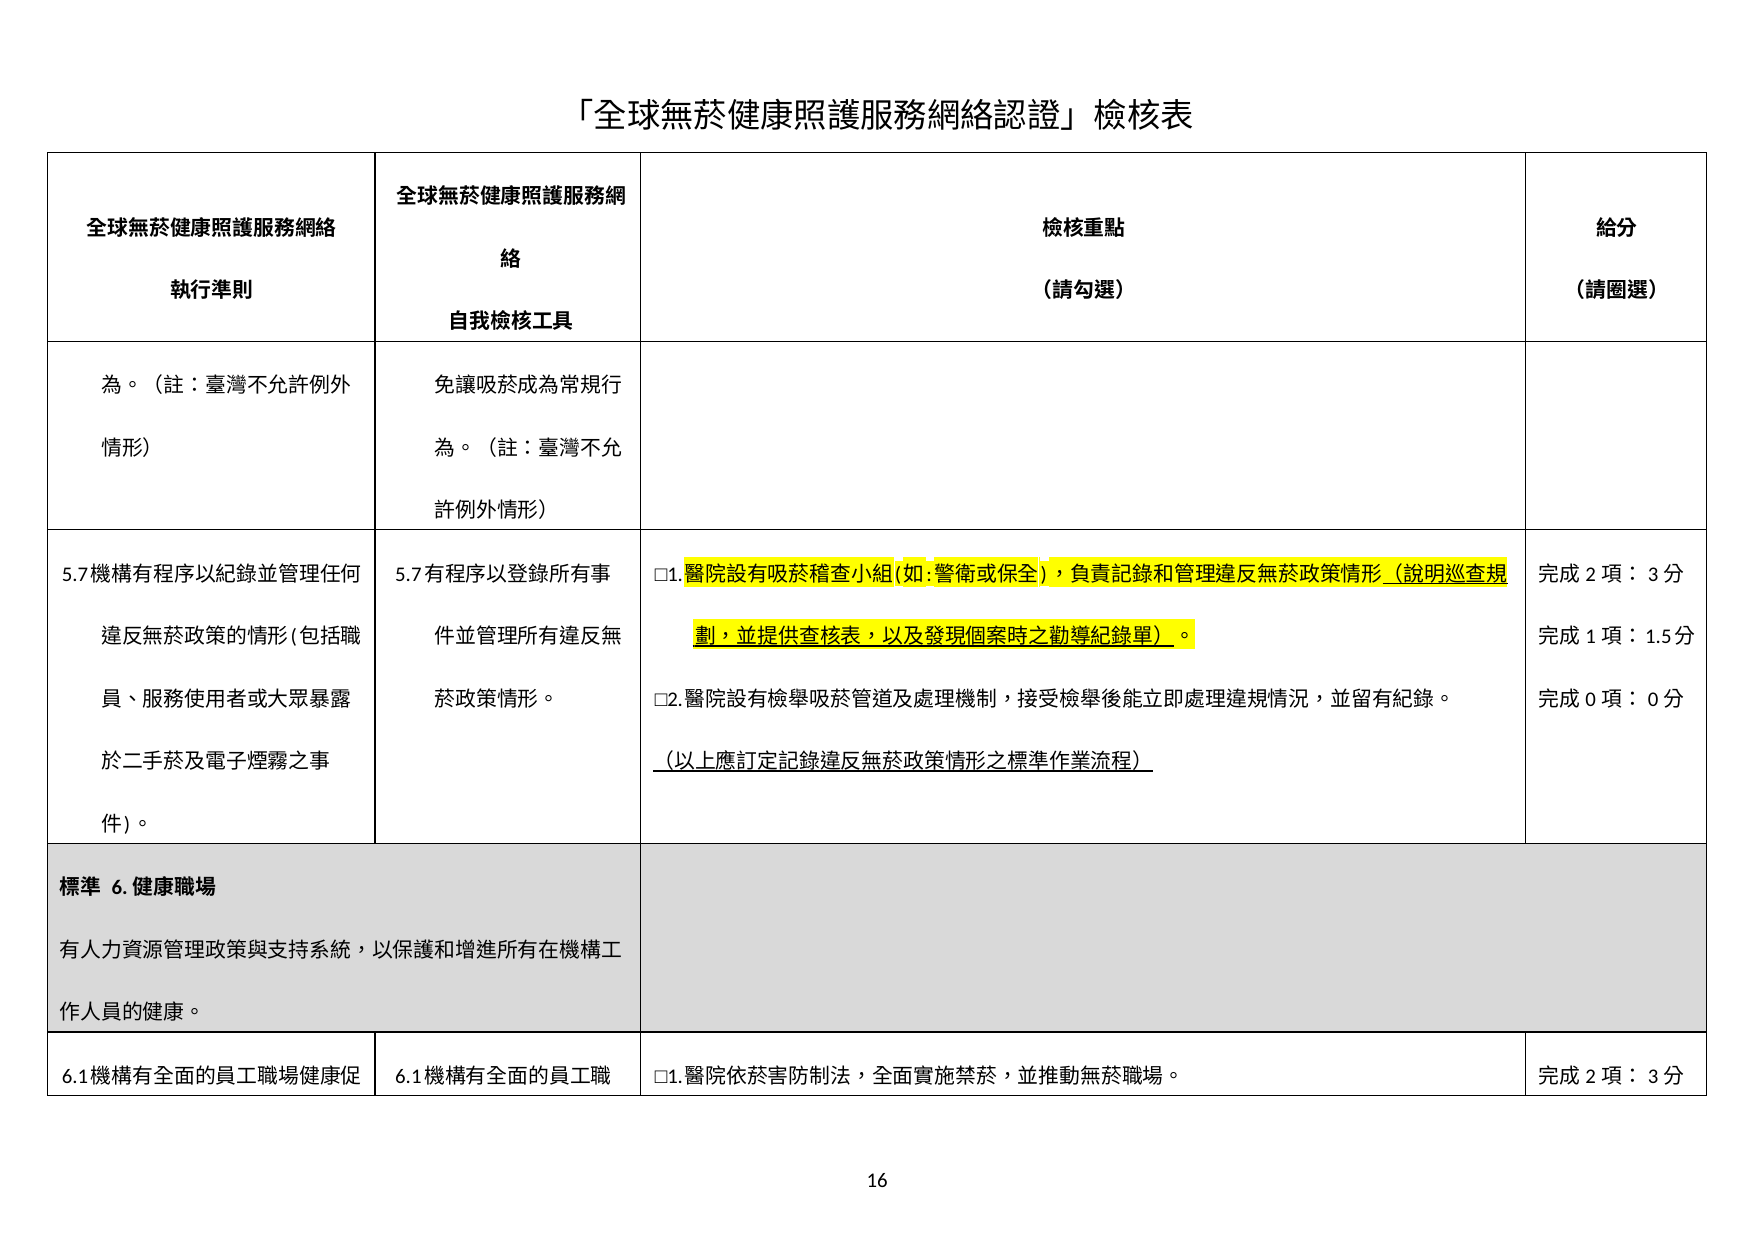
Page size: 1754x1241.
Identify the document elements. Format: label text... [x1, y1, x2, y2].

table_header 全球無菸健康照護服務網絡 自我檢核工具 [376, 153, 640, 341]
table_cell □1.醫院依菸害防制法，全面實施禁菸，並推動無菸職場。 [641, 1033, 1525, 1095]
table_cell 6.1機構有全面的員工職 [376, 1033, 640, 1095]
table_cell 5.7有程序以登錄所有事件並管理所有違反無菸政策情形。 [376, 530, 640, 843]
table_header 給分 （請圈選） [1526, 153, 1706, 341]
table_header 檢核重點 （請勾選） [641, 153, 1525, 341]
table_header 全球無菸健康照護服務網絡 執行準則 [48, 153, 374, 341]
table_cell 6.1機構有全面的員工職場健康促 [48, 1033, 374, 1095]
table_cell [641, 844, 1706, 1031]
table_cell 標準 6. 健康職場 有人力資源管理政策與支持系統，以保護和增進所有在機構工作人員的健康。 [48, 844, 640, 1031]
table_cell 5.7機構有程序以紀錄並管理任何違反無菸政策的情形(包括職員、服務使用者或大眾暴露於二手菸及電子煙霧之事件)。 [48, 530, 374, 843]
table_cell [641, 342, 1525, 529]
table_cell [1526, 342, 1706, 529]
table_cell 為。（註：臺灣不允許例外情形） [48, 342, 374, 529]
table_cell □1.醫院設有吸菸稽查小組(如:警衛或保全)，負責記錄和管理違反無菸政策情形（說明巡查規劃，並提供查核表，以及發現個案時之勸導紀錄單）。 □2.醫院設有檢舉吸菸管道及處理機制，接受檢舉後能立即處理違規情況，並留有紀錄。 （以上應訂定記錄違反無菸政策情形之標準作業流程） [641, 530, 1525, 843]
table_cell 免讓吸菸成為常規行為。（註：臺灣不允許例外情形） [376, 342, 640, 529]
table_cell 完成2項：3分 完成1項：1.5分 完成0項：0分 [1526, 530, 1706, 843]
table_cell 完成2項：3分 [1526, 1033, 1706, 1095]
